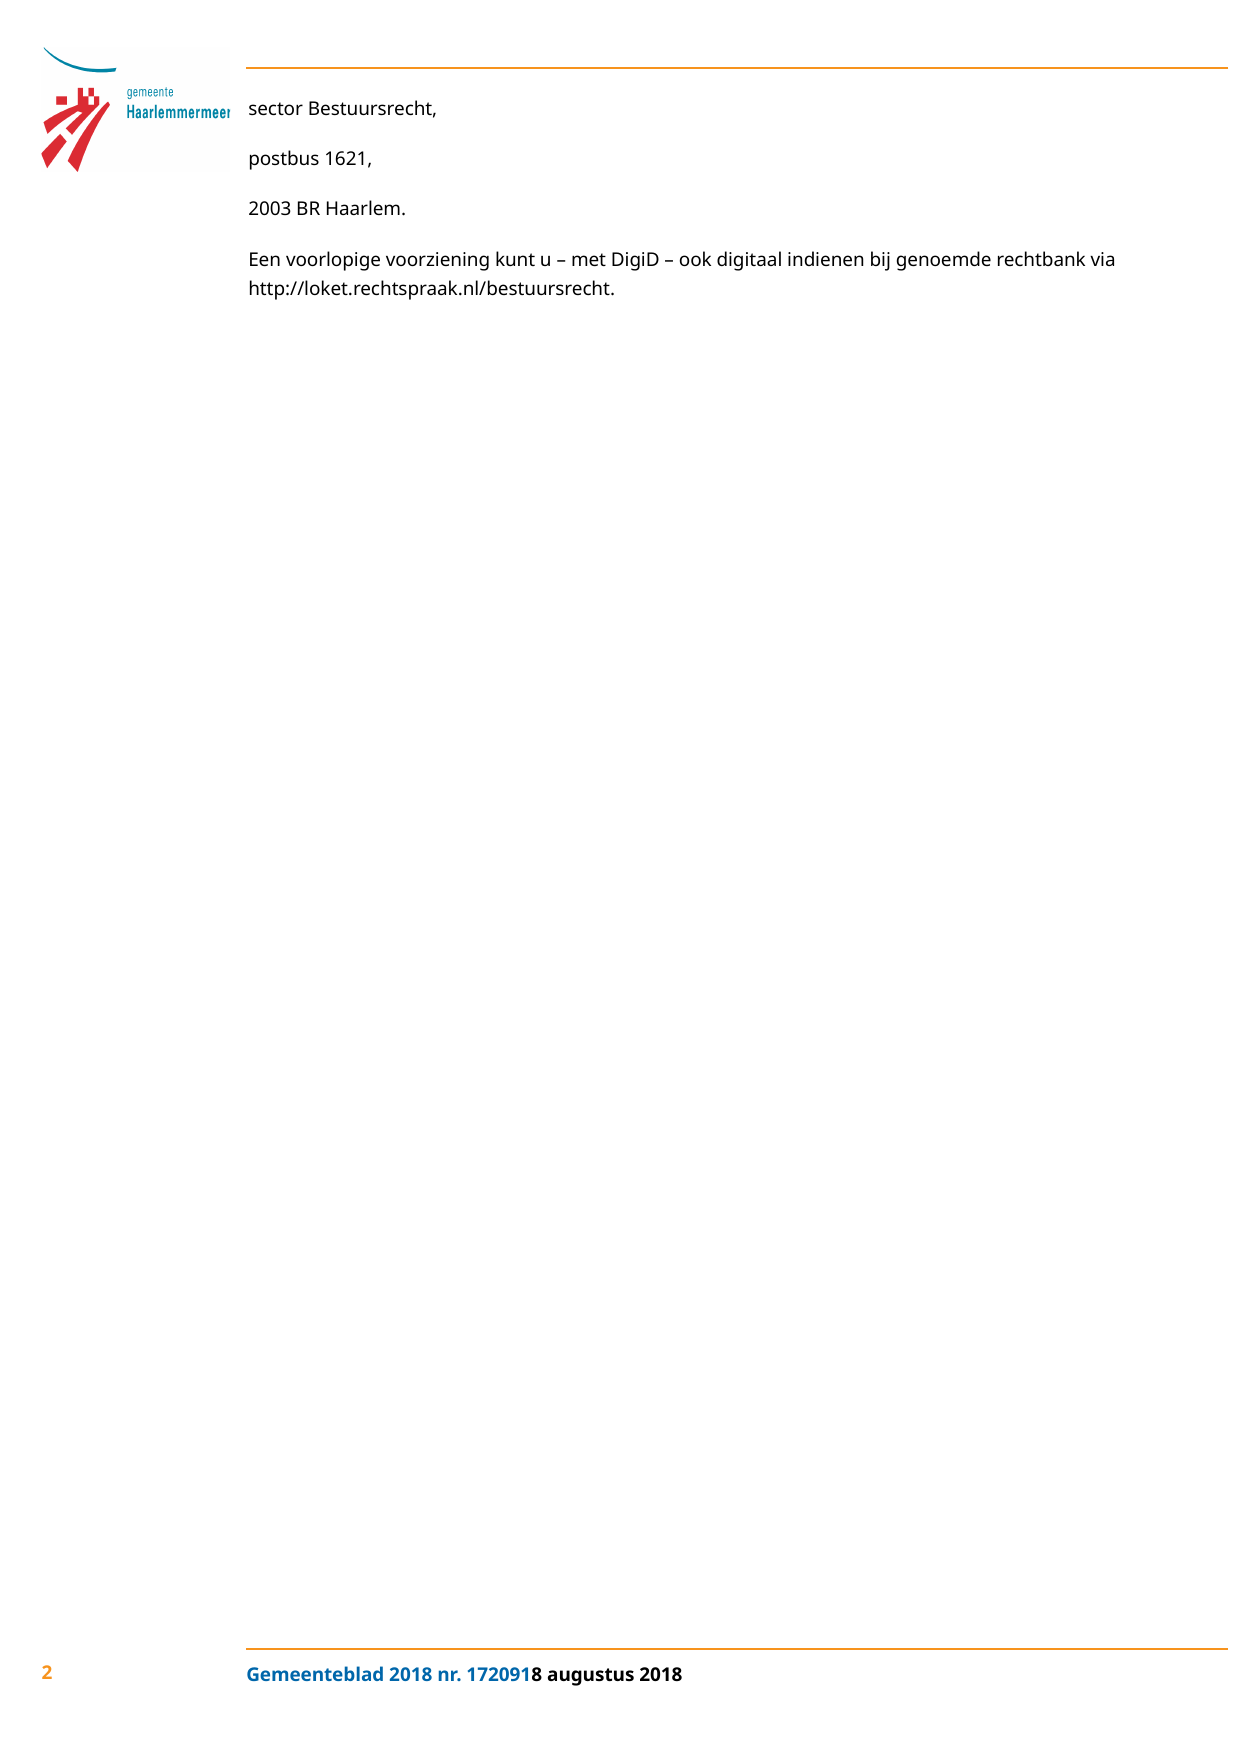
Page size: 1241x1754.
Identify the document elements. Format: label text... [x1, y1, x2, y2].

text postbus 1621, [248, 145, 1152, 171]
text sector Bestuursrecht, [248, 95, 1152, 121]
picture [41, 47, 231, 172]
text Een voorlopige voorziening kunt u – met DigiD – ook digitaal indienen bij genoemde rechtbank via http://loket.rechtspraak.nl/bestuursrecht. [248, 246, 1152, 301]
text 2003 BR Haarlem. [248, 196, 1152, 221]
